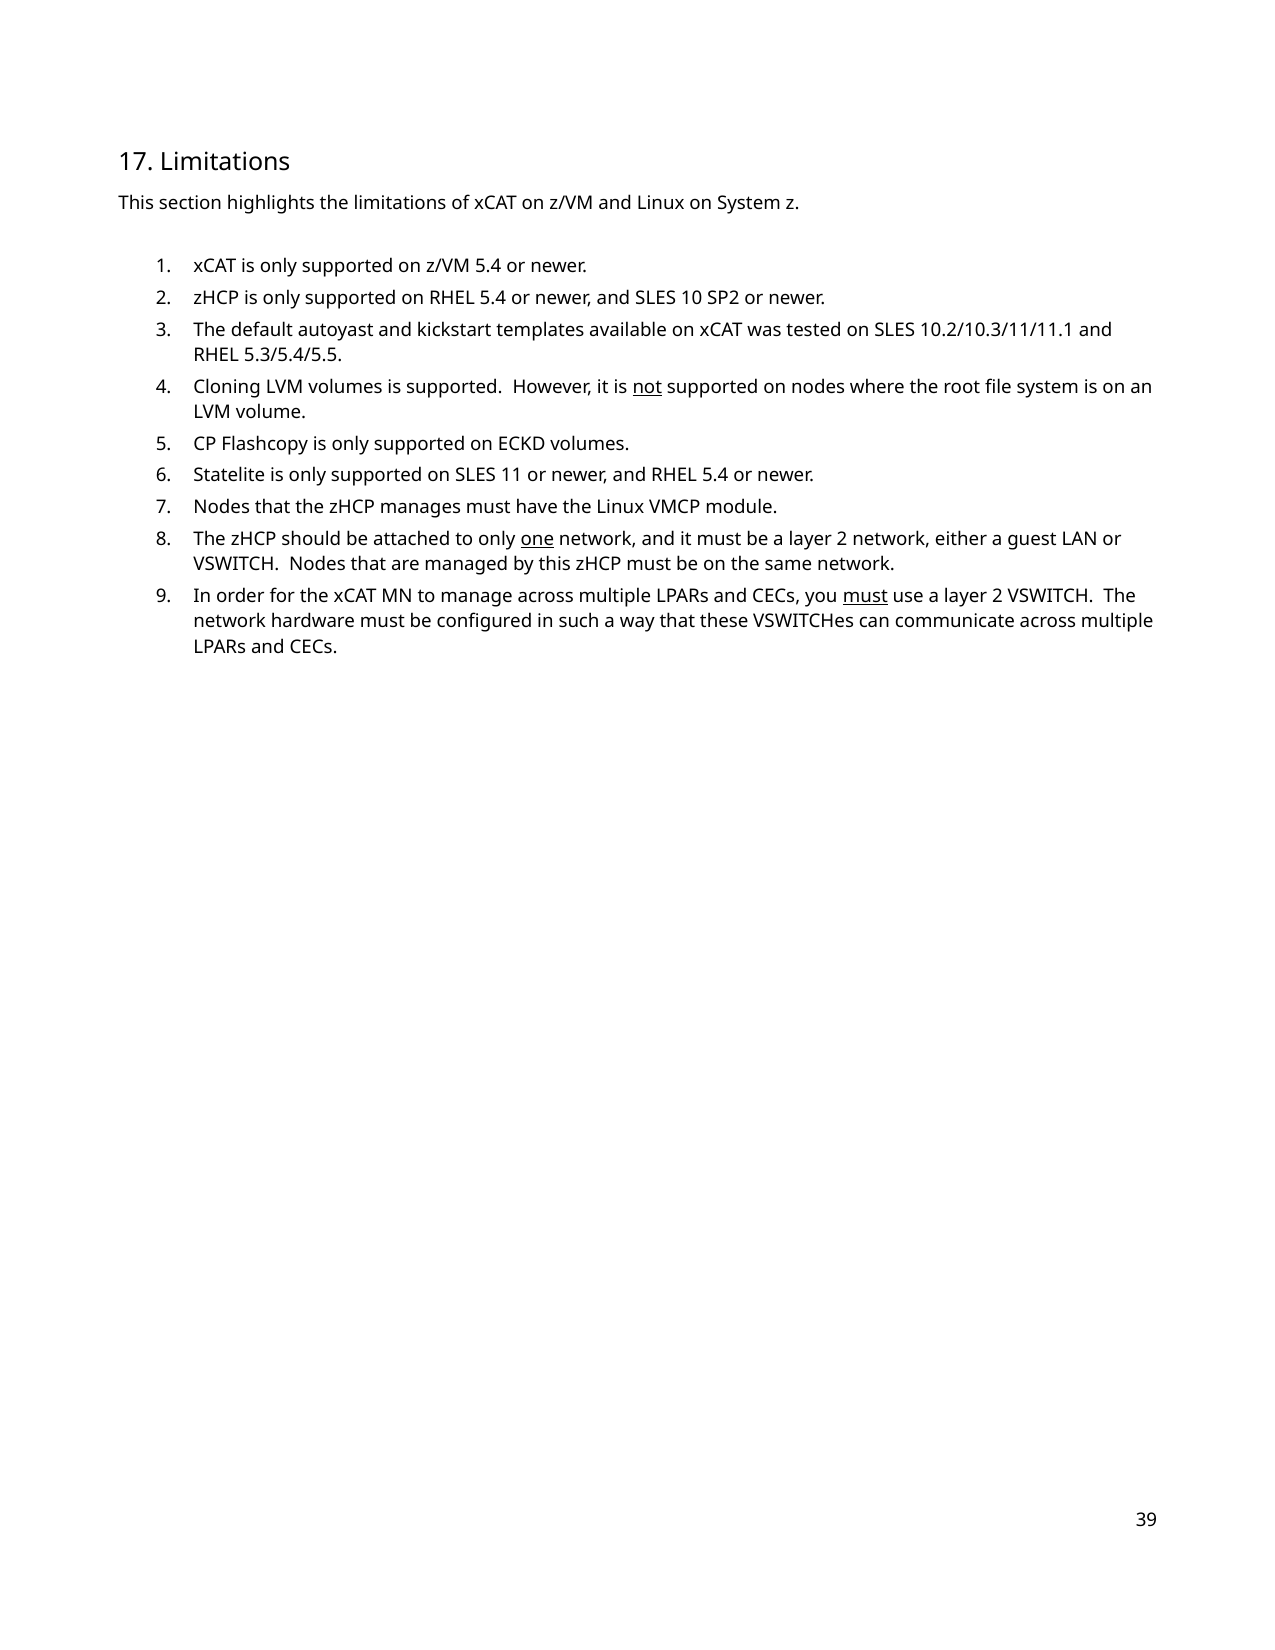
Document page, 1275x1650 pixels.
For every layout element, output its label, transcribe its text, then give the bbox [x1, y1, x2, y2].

list Cloning LVM volumes is supported. However, it is not supported on nodes where the root file system is on an LVM volume. [156, 373, 1157, 424]
list Statelite is only supported on SLES 11 or newer, and RHEL 5.4 or newer. [156, 462, 1157, 487]
list CP Flashcopy is only supported on ECKD volumes. [156, 430, 1157, 456]
list The default autoyast and kickstart templates available on xCAT was tested on SLES 10.2/10.3/11/11.1 and RHEL 5.3/5.4/5.5. [156, 316, 1157, 367]
list The zHCP should be attached to only one network, and it must be a layer 2 network, either a guest LAN or VSWITCH. Nodes that are managed by this zHCP must be on the same network. [156, 525, 1157, 576]
list In order for the xCAT MN to manage across multiple LPARs and CECs, you must use a layer 2 VSWITCH. The network hardware must be configured in such a way that these VSWITCHes can communicate across multiple LPARs and CECs. [156, 582, 1157, 658]
text This section highlights the limitations of xCAT on z/VM and Linux on System z. [118, 190, 1157, 215]
list Nodes that the zHCP manages must have the Linux VMCP module. [156, 493, 1157, 519]
subtitle 17. Limitations [118, 143, 1157, 177]
list zHCP is only supported on RHEL 5.4 or newer, and SLES 10 SP2 or newer. [156, 284, 1157, 310]
list xCAT is only supported on z/VM 5.4 or newer. [156, 253, 1157, 278]
